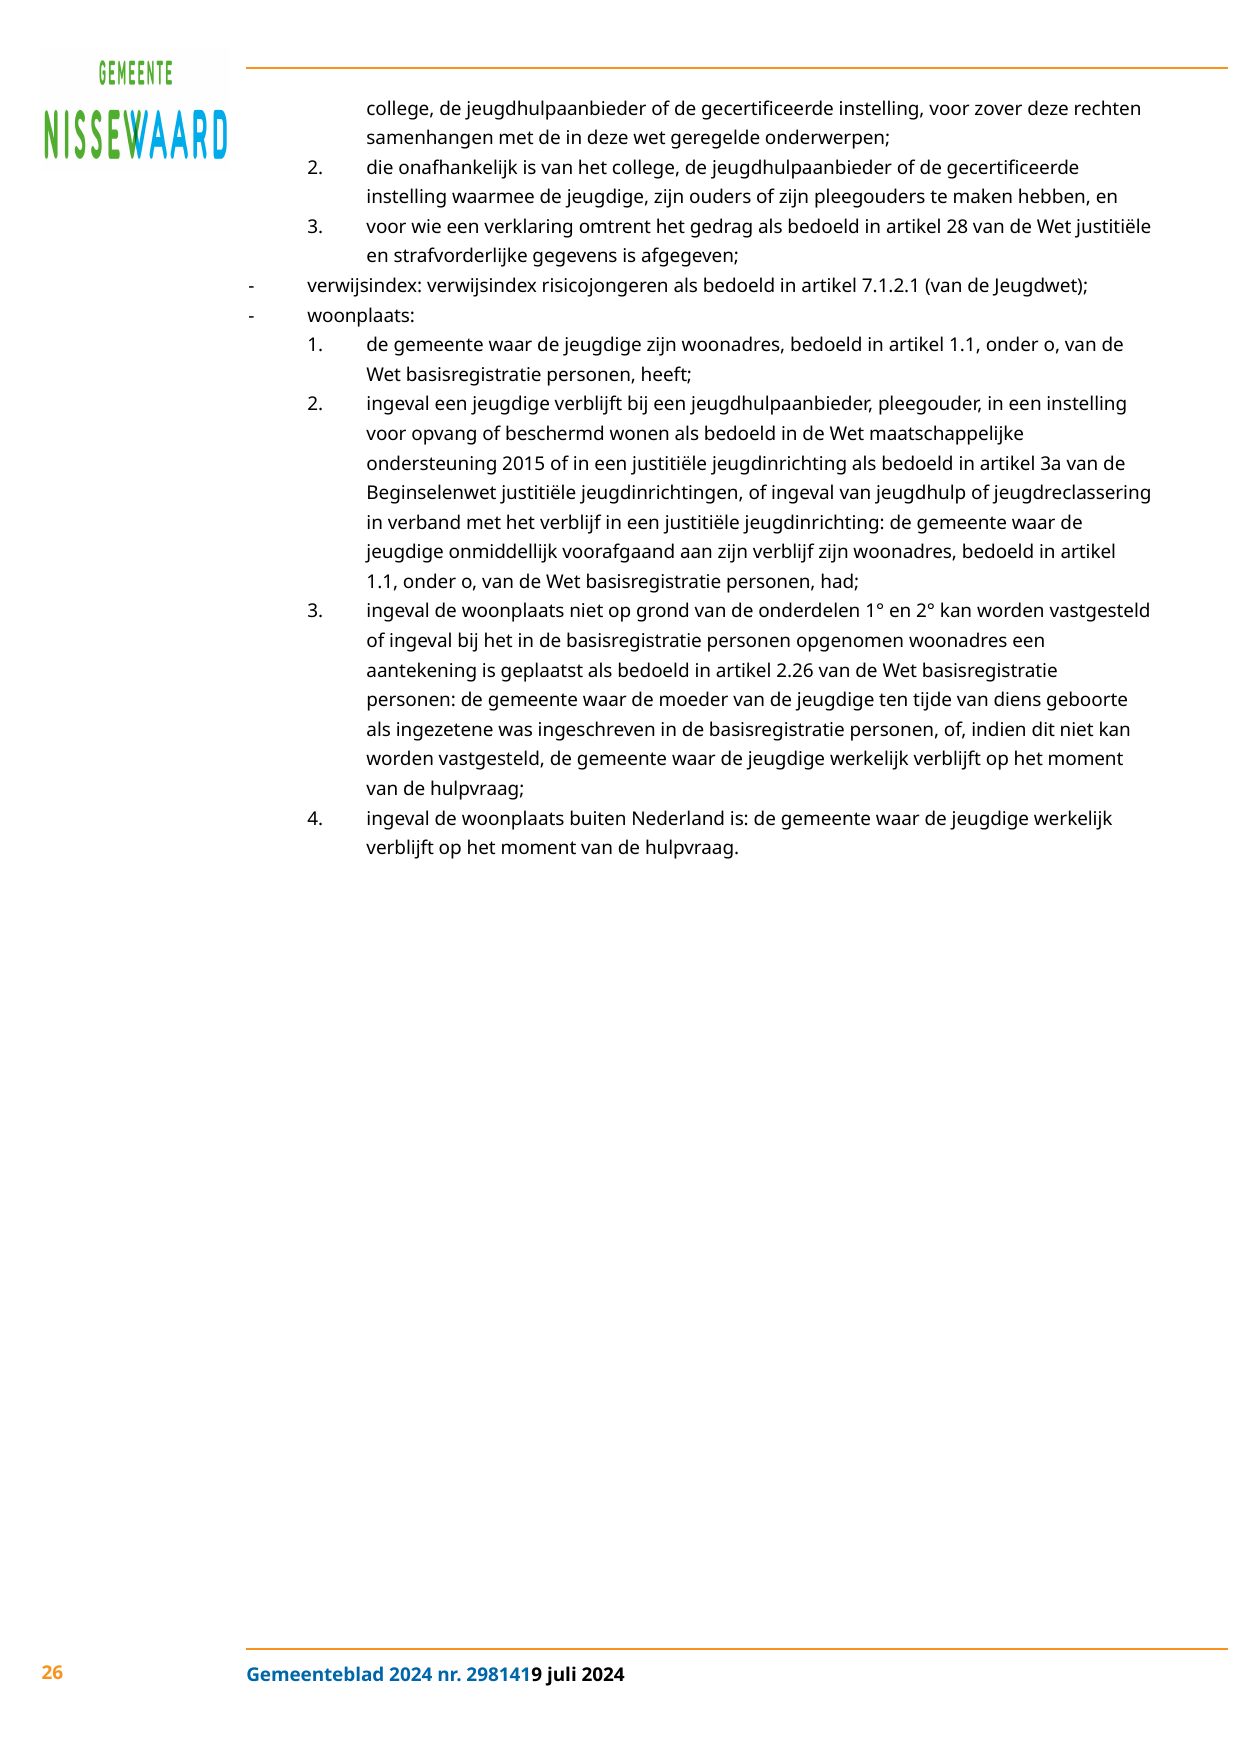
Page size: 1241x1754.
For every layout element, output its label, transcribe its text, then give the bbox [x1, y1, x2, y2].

picture [41, 47, 231, 172]
list de gemeente waar de jeugdige zijn woonadres, bedoeld in artikel 1.1, onder o, van de Wet basisregistratie personen, heeft; [307, 331, 1152, 387]
list ingeval een jeugdige verblijft bij een jeugdhulpaanbieder, pleegouder, in een instelling voor opvang of beschermd wonen als bedoeld in de Wet maatschappelijke ondersteuning 2015 of in een justitiële jeugdinrichting als bedoeld in artikel 3a van de Beginselenwet justitiële jeugdinrichtingen, of ingeval van jeugdhulp of jeugdreclassering in verband met het verblijf in een justitiële jeugdinrichting: de gemeente waar de jeugdige onmiddellijk voorafgaand aan zijn verblijf zijn woonadres, bedoeld in artikel 1.1, onder o, van de Wet basisregistratie personen, had; [307, 391, 1152, 594]
list woonplaats: [248, 302, 1152, 328]
list voor wie een verklaring omtrent het gedrag als bedoeld in artikel 28 van de Wet justitiële en strafvorderlijke gegevens is afgegeven; [307, 213, 1152, 268]
list die onafhankelijk is van het college, de jeugdhulpaanbieder of de gecertificeerde instelling waarmee de jeugdige, zijn ouders of zijn pleegouders te maken hebben, en [307, 154, 1152, 209]
list ingeval de woonplaats buiten Nederland is: de gemeente waar de jeugdige werkelijk verblijft op het moment van de hulpvraag. [307, 805, 1152, 860]
list college, de jeugdhulpaanbieder of de gecertificeerde instelling, voor zover deze rechten samenhangen met de in deze wet geregelde onderwerpen; [307, 95, 1152, 150]
list ingeval de woonplaats niet op grond van de onderdelen 1° en 2° kan worden vastgesteld of ingeval bij het in de basisregistratie personen opgenomen woonadres een aantekening is geplaatst als bedoeld in artikel 2.26 van de Wet basisregistratie personen: de gemeente waar de moeder van de jeugdige ten tijde van diens geboorte als ingezetene was ingeschreven in de basisregistratie personen, of, indien dit niet kan worden vastgesteld, de gemeente waar de jeugdige werkelijk verblijft op het moment van de hulpvraag; [307, 598, 1152, 801]
list verwijsindex: verwijsindex risicojongeren als bedoeld in artikel 7.1.2.1 (van de Jeugdwet); [248, 272, 1152, 298]
